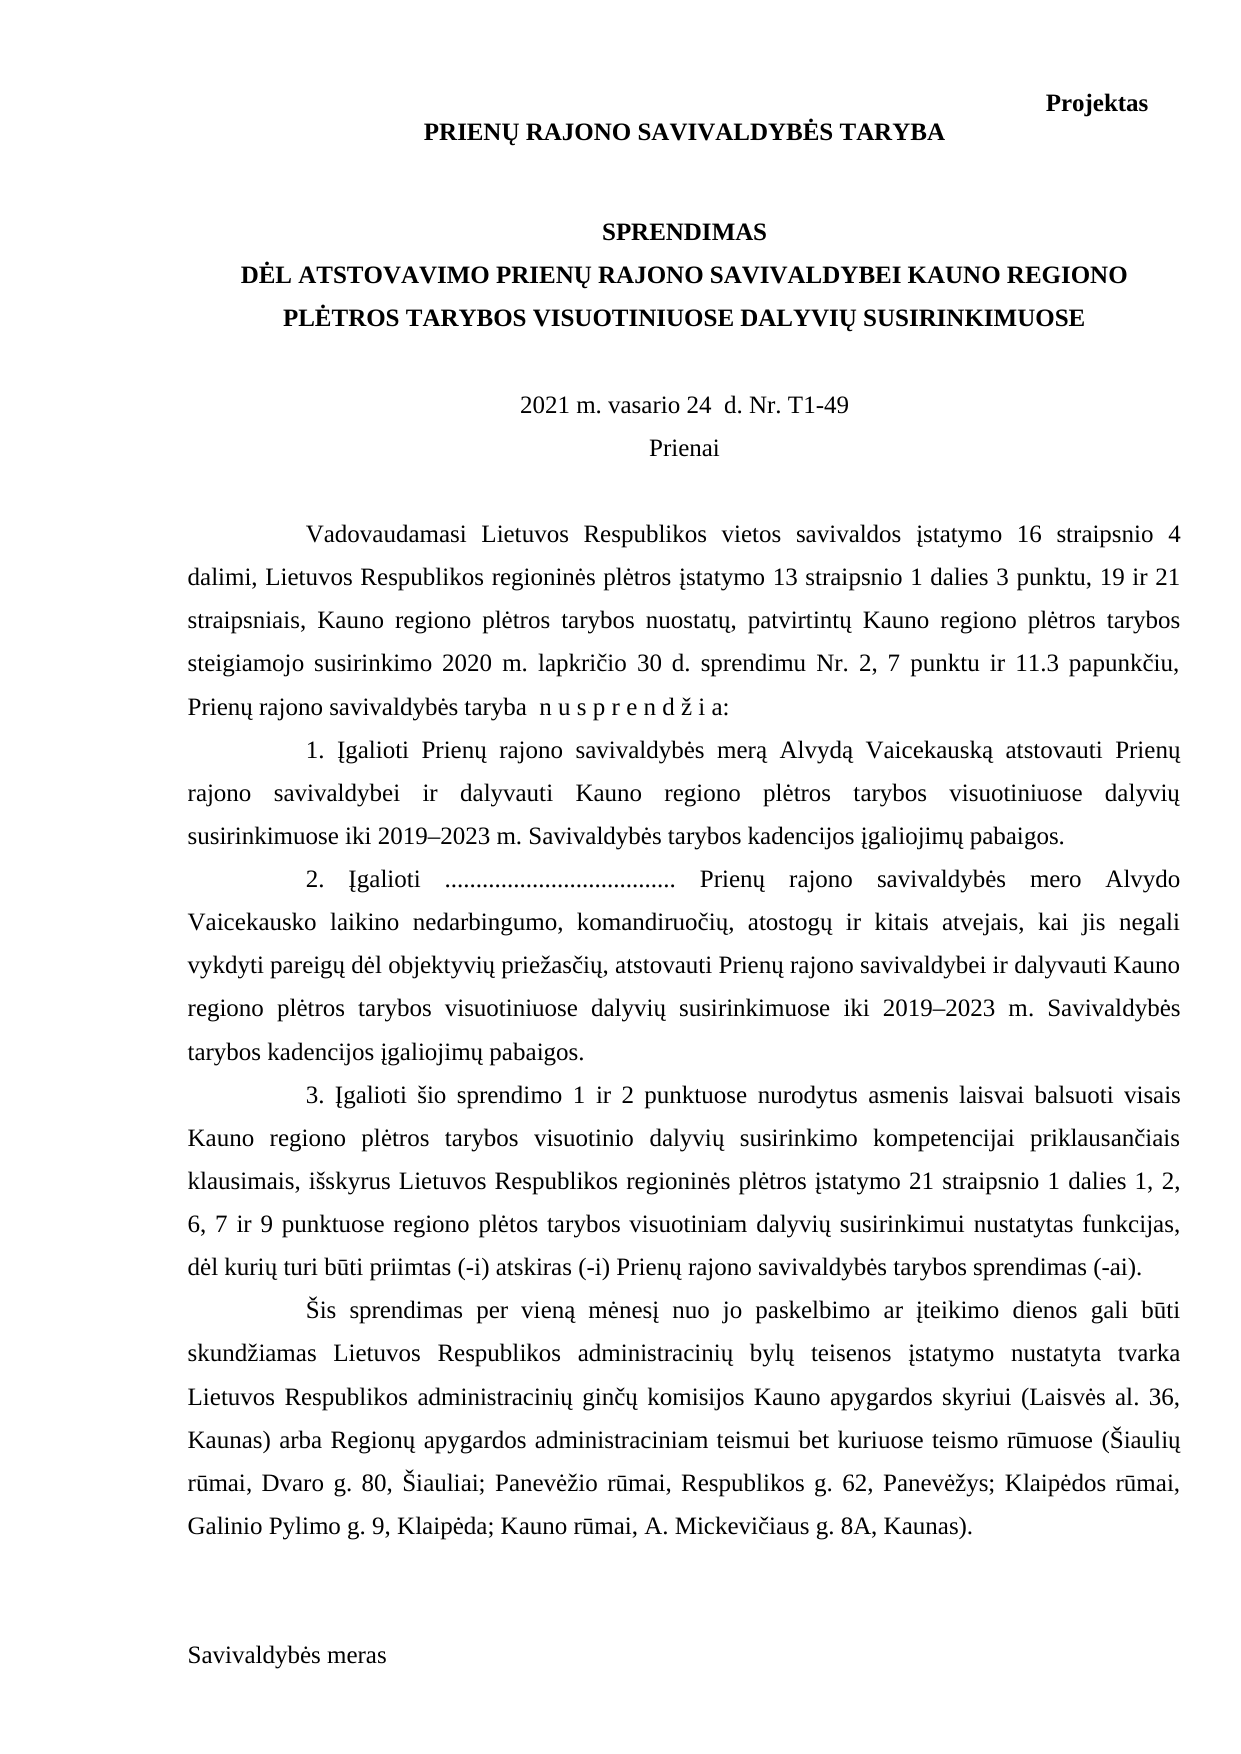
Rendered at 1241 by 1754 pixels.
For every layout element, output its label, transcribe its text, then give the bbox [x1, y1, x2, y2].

text Šis sprendimas per vieną mėnesį nuo jo paskelbimo ar įteikimo dienos gali būti skundžiamas Lietuvos Respublikos administracinių bylų teisenos įstatymo nustatyta tvarka Lietuvos Respublikos administracinių ginčų komisijos Kauno apygardos skyriui (Laisvės al. 36, Kaunas) arba Regionų apygardos administraciniam teismui bet kuriuose teismo rūmuose (Šiaulių rūmai, Dvaro g. 80, Šiauliai; Panevėžio rūmai, Respublikos g. 62, Panevėžys; Klaipėdos rūmai, Galinio Pylimo g. 9, Klaipėda; Kauno rūmai, A. Mickevičiaus g. 8A, Kaunas). [187, 1295, 1181, 1540]
text 2. Įgalioti ..................................... Prienų rajono savivaldybės mero Alvydo Vaicekausko laikino nedarbingumo, komandiruočių, atostogų ir kitais atvejais, kai jis negali vykdyti pareigų dėl objektyvių priežasčių, atstovauti Prienų rajono savivaldybei ir dalyvauti Kauno regiono plėtros tarybos visuotiniuose dalyvių susirinkimuose iki 2019–2023 m. Savivaldybės tarybos kadencijos įgaliojimų pabaigos. [187, 864, 1181, 1065]
text 3. Įgalioti šio sprendimo 1 ir 2 punktuose nurodytus asmenis laisvai balsuoti visais Kauno regiono plėtros tarybos visuotinio dalyvių susirinkimo kompetencijai priklausančiais klausimais, išskyrus Lietuvos Respublikos regioninės plėtros įstatymo 21 straipsnio 1 dalies 1, 2, 6, 7 ir 9 punktuose regiono plėtos tarybos visuotiniam dalyvių susirinkimui nustatytas funkcijas, dėl kurių turi būti priimtas (-i) atskiras (-i) Prienų rajono savivaldybės tarybos sprendimas (-ai). [187, 1080, 1181, 1281]
text SPRENDIMAS [187, 217, 1181, 246]
text Vadovaudamasi Lietuvos Respublikos vietos savivaldos įstatymo 16 straipsnio 4 dalimi, Lietuvos Respublikos regioninės plėtros įstatymo 13 straipsnio 1 dalies 3 punktu, 19 ir 21 straipsniais, Kauno regiono plėtros tarybos nuostatų, patvirtintų Kauno regiono plėtros tarybos steigiamojo susirinkimo 2020 m. lapkričio 30 d. sprendimu Nr. 2, 7 punktu ir 11.3 papunkčiu, Prienų rajono savivaldybės taryba n u s p r e n d ž i a: [187, 519, 1181, 720]
text DĖL ATSTOVAVIMO PRIENŲ RAJONO SAVIVALDYBEI KAUNO REGIONO PLĖTROS TARYBOS VISUOTINIUOSE DALYVIŲ SUSIRINKIMUOSE [187, 260, 1181, 332]
text Prienai [187, 433, 1181, 462]
text 1. Įgalioti Prienų rajono savivaldybės merą Alvydą Vaicekauską atstovauti Prienų rajono savivaldybei ir dalyvauti Kauno regiono plėtros tarybos visuotiniuose dalyvių susirinkimuose iki 2019–2023 m. Savivaldybės tarybos kadencijos įgaliojimų pabaigos. [187, 735, 1181, 850]
text Projektas [187, 88, 1181, 117]
text Savivaldybės meras [187, 1640, 1181, 1669]
text PRIENŲ RAJONO SAVIVALDYBĖS TARYBA [187, 117, 1181, 145]
text 2021 m. vasario 24 d. Nr. T1-49 [187, 390, 1181, 418]
